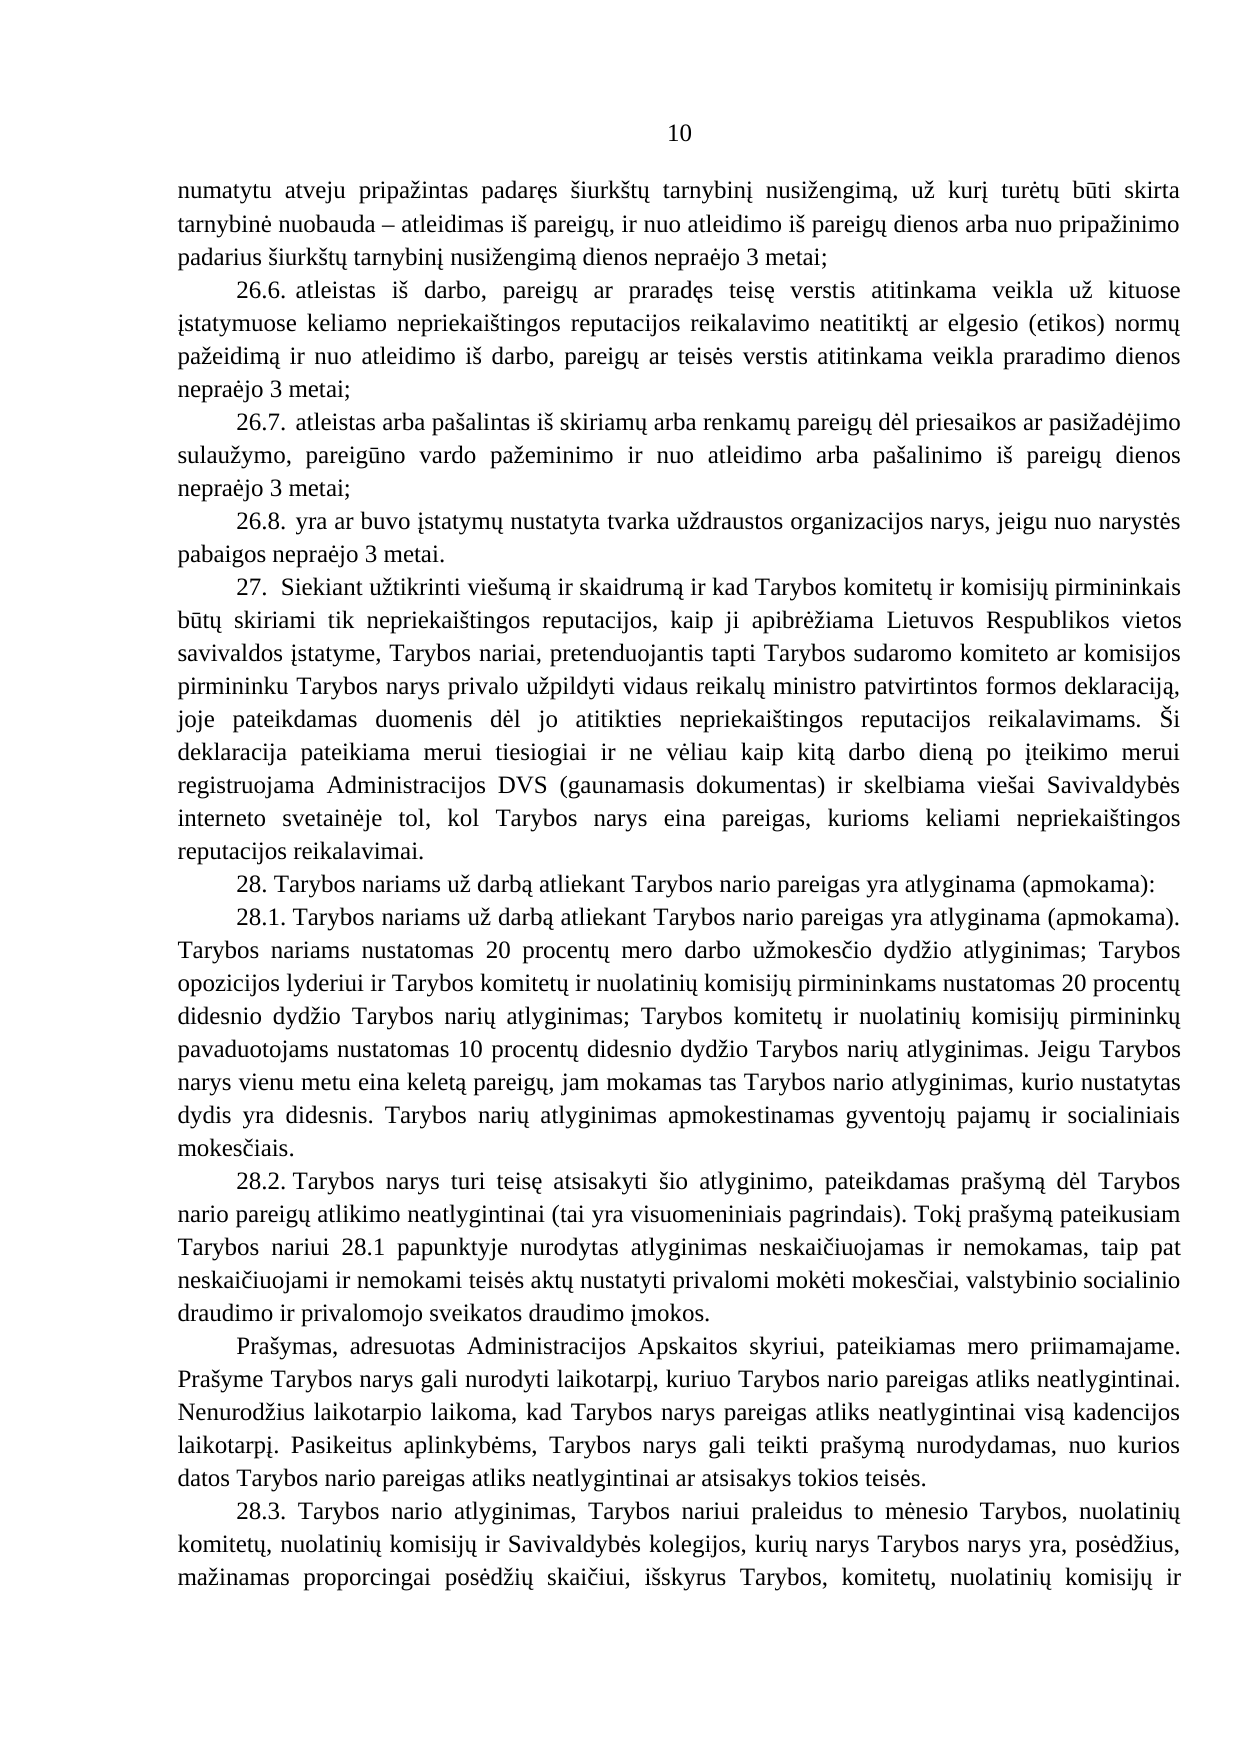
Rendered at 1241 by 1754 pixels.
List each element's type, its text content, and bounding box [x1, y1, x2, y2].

text 26.6. atleistas iš darbo, pareigų ar praradęs teisę verstis atitinkama veikla už kituose įstatymuose keliamo nepriekaištingos reputacijos reikalavimo neatitiktį ar elgesio (etikos) normų pažeidimą ir nuo atleidimo iš darbo, pareigų ar teisės verstis atitinkama veikla praradimo dienos nepraėjo 3 metai; [177, 275, 1181, 402]
text 28.1. Tarybos nariams už darbą atliekant Tarybos nario pareigas yra atlyginama (apmokama). Tarybos nariams nustatomas 20 procentų mero darbo užmokesčio dydžio atlyginimas; Tarybos opozicijos lyderiui ir Tarybos komitetų ir nuolatinių komisijų pirmininkams nustatomas 20 procentų didesnio dydžio Tarybos narių atlyginimas; Tarybos komitetų ir nuolatinių komisijų pirmininkų pavaduotojams nustatomas 10 procentų didesnio dydžio Tarybos narių atlyginimas. Jeigu Tarybos narys vienu metu eina keletą pareigų, jam mokamas tas Tarybos nario atlyginimas, kurio nustatytas dydis yra didesnis. Tarybos narių atlyginimas apmokestinamas gyventojų pajamų ir socialiniais mokesčiais. [177, 902, 1181, 1162]
text 27. Siekiant užtikrinti viešumą ir skaidrumą ir kad Tarybos komitetų ir komisijų pirmininkais būtų skiriami tik nepriekaištingos reputacijos, kaip ji apibrėžiama Lietuvos Respublikos vietos savivaldos įstatyme, Tarybos nariai, pretenduojantis tapti Tarybos sudaromo komiteto ar komisijos pirmininku Tarybos narys privalo užpildyti vidaus reikalų ministro patvirtintos formos deklaraciją, joje pateikdamas duomenis dėl jo atitikties nepriekaištingos reputacijos reikalavimams. Ši deklaracija pateikiama merui tiesiogiai ir ne vėliau kaip kitą darbo dieną po įteikimo merui registruojama Administracijos DVS (gaunamasis dokumentas) ir skelbiama viešai Savivaldybės interneto svetainėje tol, kol Tarybos narys eina pareigas, kurioms keliami nepriekaištingos reputacijos reikalavimai. [177, 572, 1181, 865]
text 28.2. Tarybos narys turi teisę atsisakyti šio atlyginimo, pateikdamas prašymą dėl Tarybos nario pareigų atlikimo neatlygintinai (tai yra visuomeniniais pagrindais). Tokį prašymą pateikusiam Tarybos nariui 28.1 papunktyje nurodytas atlyginimas neskaičiuojamas ir nemokamas, taip pat neskaičiuojami ir nemokami teisės aktų nustatyti privalomi mokėti mokesčiai, valstybinio socialinio draudimo ir privalomojo sveikatos draudimo įmokos. [177, 1166, 1181, 1327]
text Prašymas, adresuotas Administracijos Apskaitos skyriui, pateikiamas mero priimamajame. Prašyme Tarybos narys gali nurodyti laikotarpį, kuriuo Tarybos nario pareigas atliks neatlygintinai. Nenurodžius laikotarpio laikoma, kad Tarybos narys pareigas atliks neatlygintinai visą kadencijos laikotarpį. Pasikeitus aplinkybėms, Tarybos narys gali teikti prašymą nurodydamas, nuo kurios datos Tarybos nario pareigas atliks neatlygintinai ar atsisakys tokios teisės. [177, 1331, 1181, 1492]
text 26.8. yra ar buvo įstatymų nustatyta tvarka uždraustos organizacijos narys, jeigu nuo narystės pabaigos nepraėjo 3 metai. [177, 506, 1181, 568]
text 26.7. atleistas arba pašalintas iš skiriamų arba renkamų pareigų dėl priesaikos ar pasižadėjimo sulaužymo, pareigūno vardo pažeminimo ir nuo atleidimo arba pašalinimo iš pareigų dienos nepraėjo 3 metai; [177, 407, 1181, 502]
text 28.3. Tarybos nario atlyginimas, Tarybos nariui praleidus to mėnesio Tarybos, nuolatinių komitetų, nuolatinių komisijų ir Savivaldybės kolegijos, kurių narys Tarybos narys yra, posėdžius, mažinamas proporcingai posėdžių skaičiui, išskyrus Tarybos, komitetų, nuolatinių komisijų ir [177, 1496, 1181, 1591]
text 28. Tarybos nariams už darbą atliekant Tarybos nario pareigas yra atlyginama (apmokama): [177, 869, 1181, 898]
text numatytu atveju pripažintas padaręs šiurkštų tarnybinį nusižengimą, už kurį turėtų būti skirta tarnybinė nuobauda – atleidimas iš pareigų, ir nuo atleidimo iš pareigų dienos arba nuo pripažinimo padarius šiurkštų tarnybinį nusižengimą dienos nepraėjo 3 metai; [177, 176, 1181, 270]
